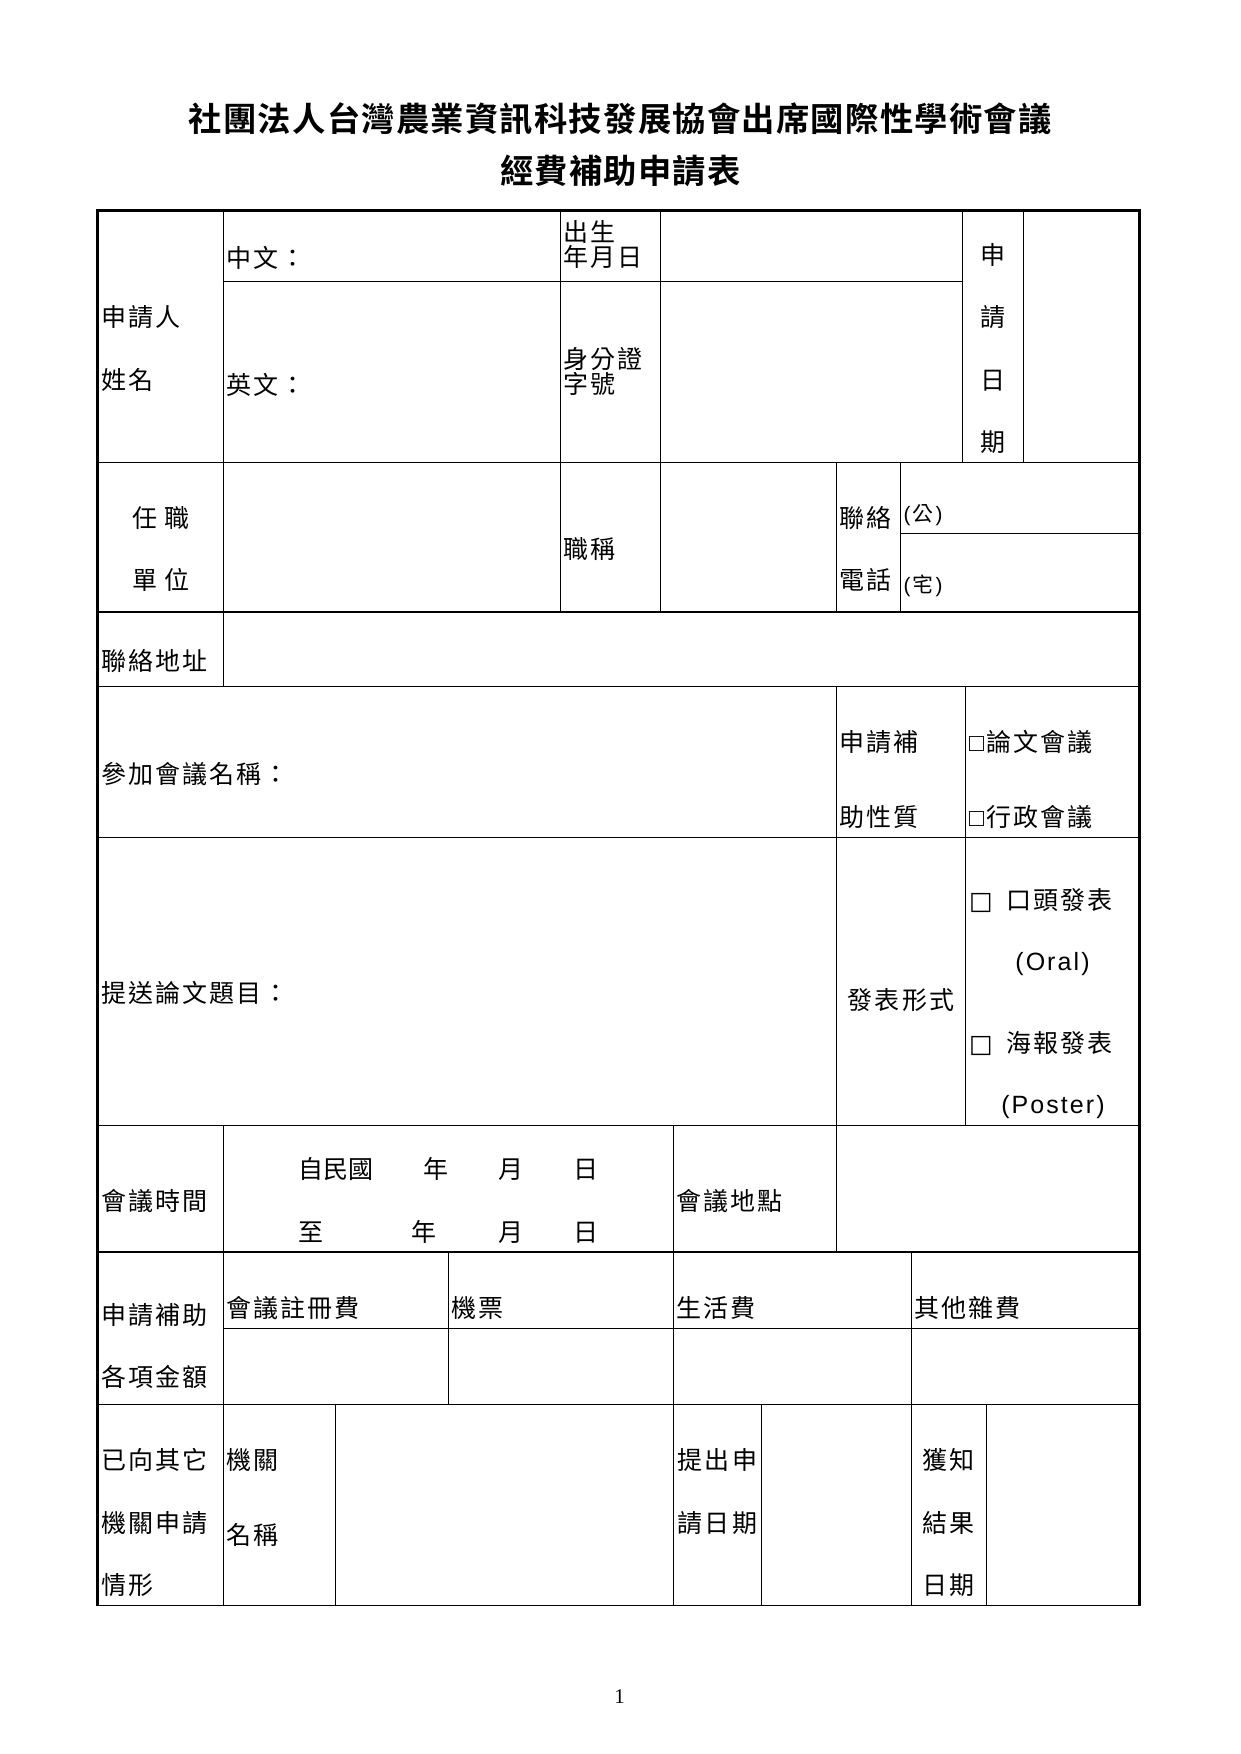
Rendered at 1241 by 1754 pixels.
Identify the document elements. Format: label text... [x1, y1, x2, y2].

table_cell [224, 1329, 448, 1403]
table_cell [661, 282, 962, 462]
table_cell 聯絡 電話 [837, 463, 900, 611]
table_cell 身分證 字號 [561, 282, 660, 462]
table_cell 職稱 [561, 463, 660, 611]
table_cell 已向其它機關申請情形 [99, 1405, 223, 1604]
table_header [1024, 212, 1138, 462]
table_cell (公) [901, 463, 1138, 533]
table_cell 獲知結果日期 [912, 1405, 986, 1604]
table_header 申請日期 [963, 212, 1023, 462]
table_cell [912, 1329, 1138, 1403]
table_cell [837, 1126, 1138, 1251]
text 社團法人台灣農業資訊科技發展協會出席國際性學術會議 [83, 104, 1157, 138]
table_cell □論文會議 □行政會議 [966, 687, 1138, 837]
table_cell [336, 1405, 673, 1604]
table_cell 自民國 年 月 日 至 年 月 日 [224, 1126, 673, 1251]
table_cell 申請補助各項金額 [99, 1253, 223, 1403]
table_cell [224, 613, 1138, 686]
table_cell [449, 1329, 673, 1403]
table_cell 會議地點 [674, 1126, 836, 1251]
table_cell 英文： [224, 282, 560, 462]
table_cell [224, 463, 560, 611]
table_cell 生活費 [674, 1253, 911, 1327]
text 經費補助申請表 [83, 157, 1157, 190]
table_cell 任職 單位 [99, 463, 223, 611]
table_cell [661, 463, 836, 611]
table_cell (宅) [901, 534, 1138, 611]
table_header 中文： [224, 212, 560, 281]
table_cell 機票 [449, 1253, 673, 1327]
table_cell 機關 名稱 [224, 1405, 335, 1604]
table_cell 口頭發表 (Oral) 海報發表 (Poster) [966, 838, 1138, 1125]
table_cell 提出申請日期 [674, 1405, 761, 1604]
table_cell 會議註冊費 [224, 1253, 448, 1327]
table_cell 聯絡地址 [99, 613, 223, 686]
table_cell 參加會議名稱： [99, 687, 836, 837]
table_cell [762, 1405, 911, 1604]
table_cell 其他雜費 [912, 1253, 1138, 1327]
table_cell 發表形式 [837, 838, 965, 1125]
table_header 出生 年月日 [561, 212, 660, 281]
table_header 申請人 姓名 [99, 212, 223, 462]
table_cell [987, 1405, 1138, 1604]
table_header [661, 212, 962, 281]
table_cell 提送論文題目： [99, 838, 836, 1125]
table_cell [674, 1329, 911, 1403]
table_cell 會議時間 [99, 1126, 223, 1251]
table_cell 申請補 助性質 [837, 687, 965, 837]
